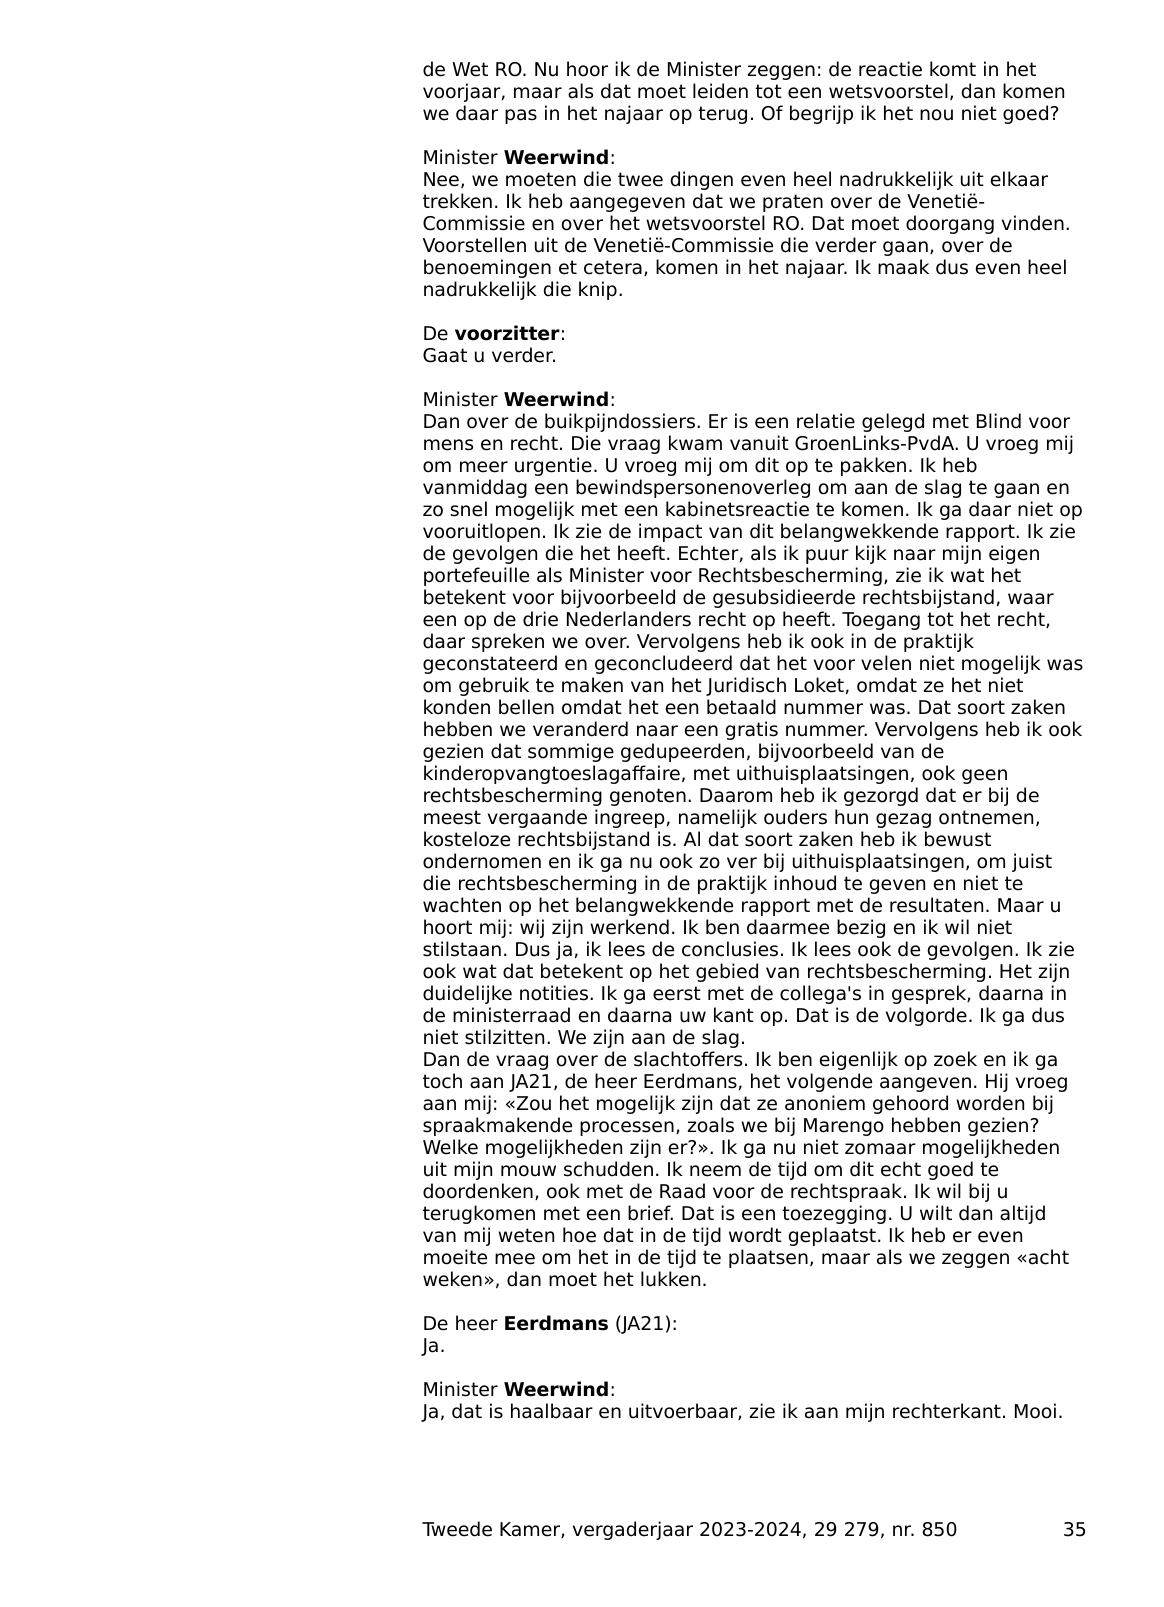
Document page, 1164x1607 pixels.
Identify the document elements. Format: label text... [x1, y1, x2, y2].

text Minister Weerwind: [422, 1379, 1087, 1401]
text Minister Weerwind: [422, 389, 1087, 411]
text Nee, we moeten die twee dingen even heel nadrukkelijk uit elkaar trekken. Ik heb aangegeven dat we praten over de Venetië-Commissie en over het wetsvoorstel RO. Dat moet doorgang vinden. Voorstellen uit de Venetië-Commissie die verder gaan, over de benoemingen et cetera, komen in het najaar. Ik maak dus even heel nadrukkelijk die knip. [422, 169, 1087, 301]
text Minister Weerwind: [422, 147, 1087, 169]
text de Wet RO. Nu hoor ik de Minister zeggen: de reactie komt in het voorjaar, maar als dat moet leiden tot een wetsvoorstel, dan komen we daar pas in het najaar op terug. Of begrijp ik het nou niet goed? [422, 59, 1087, 125]
text Gaat u verder. [422, 345, 1087, 367]
text Dan de vraag over de slachtoffers. Ik ben eigenlijk op zoek en ik ga toch aan JA21, de heer Eerdmans, het volgende aangeven. Hij vroeg aan mij: «Zou het mogelijk zijn dat ze anoniem gehoord worden bij spraakmakende processen, zoals we bij Marengo hebben gezien? Welke mogelijkheden zijn er?». Ik ga nu niet zomaar mogelijkheden uit mijn mouw schudden. Ik neem de tijd om dit echt goed te doordenken, ook met de Raad voor de rechtspraak. Ik wil bij u terugkomen met een brief. Dat is een toezegging. U wilt dan altijd van mij weten hoe dat in de tijd wordt geplaatst. Ik heb er even moeite mee om het in de tijd te plaatsen, maar als we zeggen «acht weken», dan moet het lukken. [422, 1049, 1087, 1291]
text Ja, dat is haalbaar en uitvoerbaar, zie ik aan mijn rechterkant. Mooi. [422, 1401, 1087, 1423]
text Ja. [422, 1335, 1087, 1357]
text De voorzitter: [422, 323, 1087, 345]
text Dan over de buikpijndossiers. Er is een relatie gelegd met Blind voor mens en recht. Die vraag kwam vanuit GroenLinks-PvdA. U vroeg mij om meer urgentie. U vroeg mij om dit op te pakken. Ik heb vanmiddag een bewindspersonenoverleg om aan de slag te gaan en zo snel mogelijk met een kabinetsreactie te komen. Ik ga daar niet op vooruitlopen. Ik zie de impact van dit belangwekkende rapport. Ik zie de gevolgen die het heeft. Echter, als ik puur kijk naar mijn eigen portefeuille als Minister voor Rechtsbescherming, zie ik wat het betekent voor bijvoorbeeld de gesubsidieerde rechtsbijstand, waar een op de drie Nederlanders recht op heeft. Toegang tot het recht, daar spreken we over. Vervolgens heb ik ook in de praktijk geconstateerd en geconcludeerd dat het voor velen niet mogelijk was om gebruik te maken van het Juridisch Loket, omdat ze het niet konden bellen omdat het een betaald nummer was. Dat soort zaken hebben we veranderd naar een gratis nummer. Vervolgens heb ik ook gezien dat sommige gedupeerden, bijvoorbeeld van de kinderopvangtoeslagaffaire, met uithuisplaatsingen, ook geen rechtsbescherming genoten. Daarom heb ik gezorgd dat er bij de meest vergaande ingreep, namelijk ouders hun gezag ontnemen, kosteloze rechtsbijstand is. Al dat soort zaken heb ik bewust ondernomen en ik ga nu ook zo ver bij uithuisplaatsingen, om juist die rechtsbescherming in de praktijk inhoud te geven en niet te wachten op het belangwekkende rapport met de resultaten. Maar u hoort mij: wij zijn werkend. Ik ben daarmee bezig en ik wil niet stilstaan. Dus ja, ik lees de conclusies. Ik lees ook de gevolgen. Ik zie ook wat dat betekent op het gebied van rechtsbescherming. Het zijn duidelijke notities. Ik ga eerst met de collega's in gesprek, daarna in de ministerraad en daarna uw kant op. Dat is de volgorde. Ik ga dus niet stilzitten. We zijn aan de slag. [422, 411, 1087, 1049]
text De heer Eerdmans (JA21): [422, 1313, 1087, 1335]
